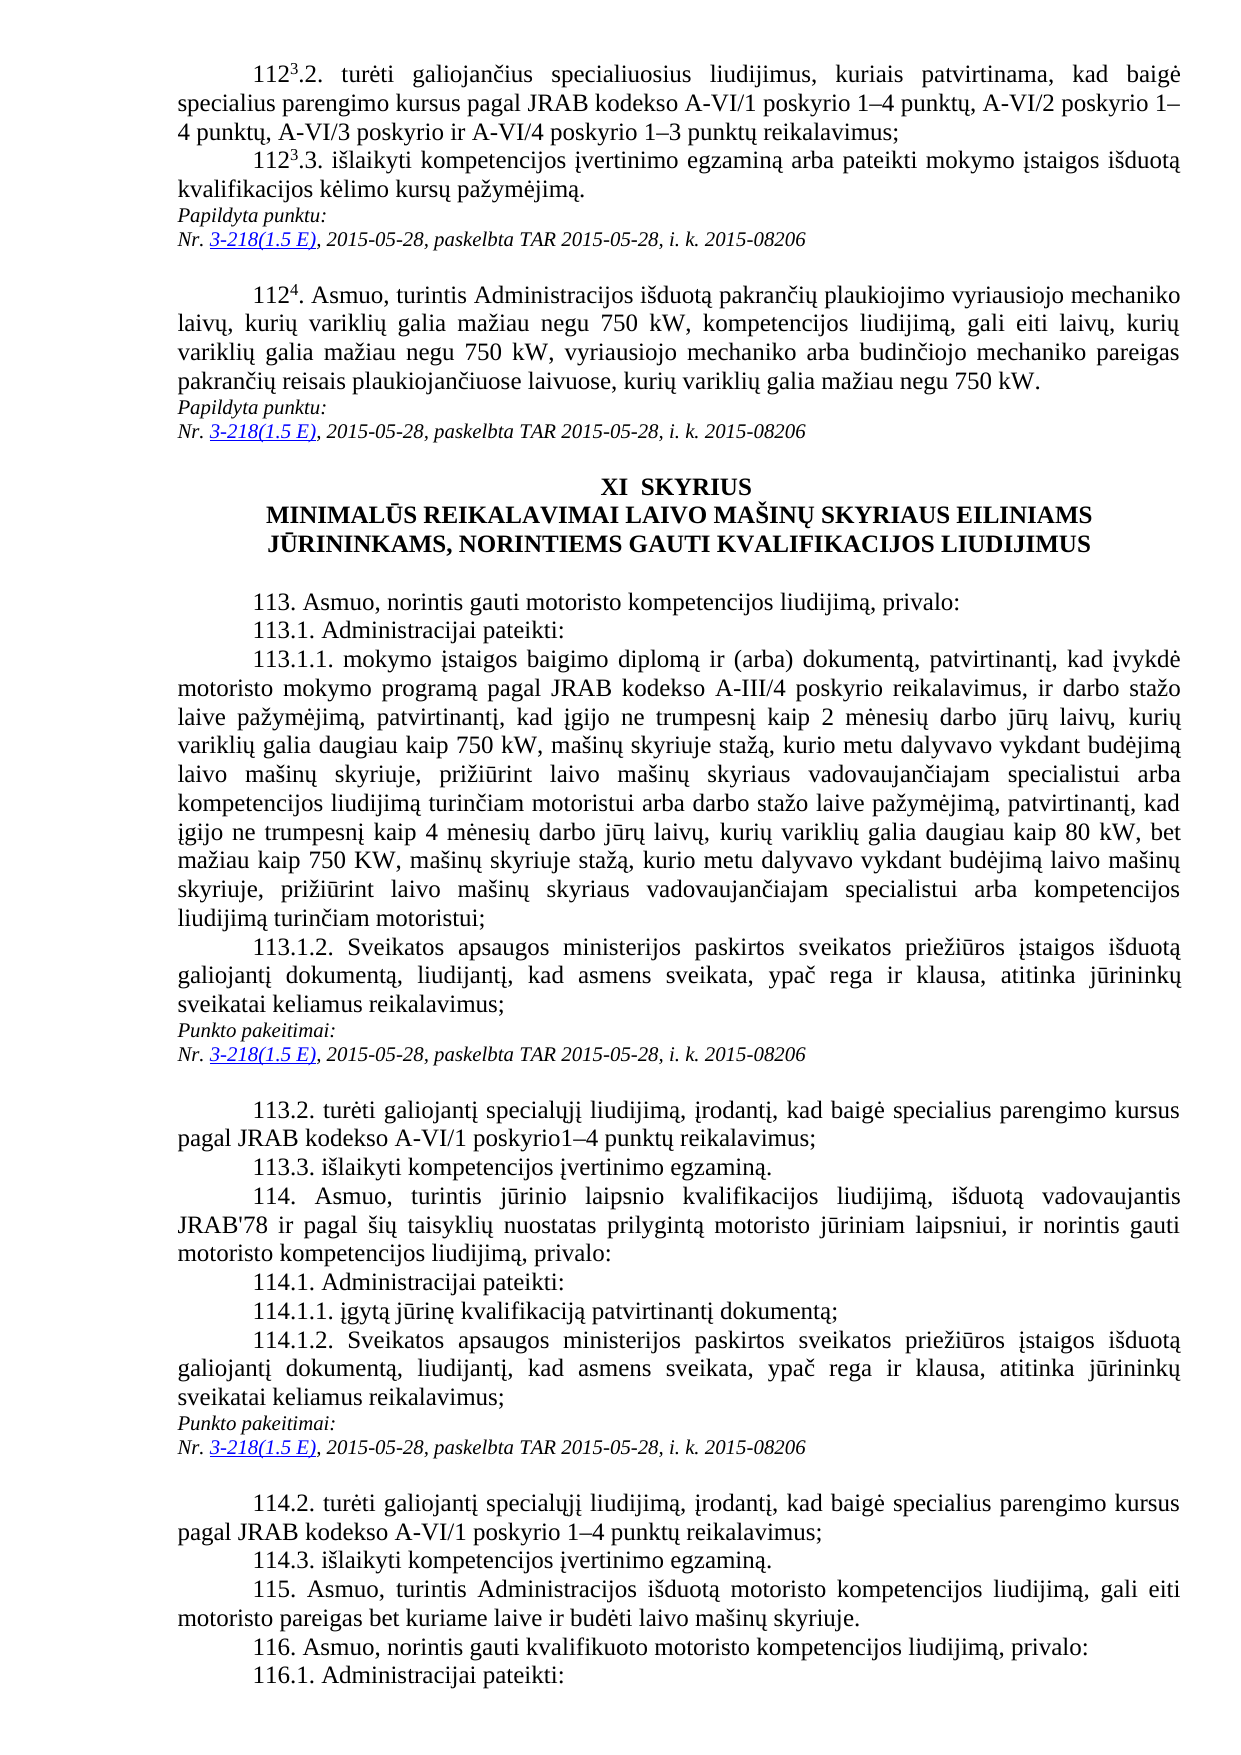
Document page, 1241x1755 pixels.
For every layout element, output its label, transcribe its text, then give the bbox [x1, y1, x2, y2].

text 113.2. turėti galiojantį specialųjį liudijimą, įrodantį, kad baigė specialius parengimo kursus pagal JRAB kodekso A-VI/1 poskyrio1–4 punktų reikalavimus; [177, 1095, 1181, 1152]
text 114.3. išlaikyti kompetencijos įvertinimo egzaminą. [177, 1545, 1181, 1574]
text 113.3. išlaikyti kompetencijos įvertinimo egzaminą. [177, 1152, 1181, 1181]
text 116. Asmuo, norintis gauti kvalifikuoto motoristo kompetencijos liudijimą, privalo: [177, 1632, 1181, 1660]
text Nr. 3-218(1.5 E), 2015-05-28, paskelbta TAR 2015-05-28, i. k. 2015-08206 [177, 1042, 1181, 1066]
text 114.1. Administracijai pateikti: [177, 1267, 1181, 1296]
text 1123.3. išlaikyti kompetencijos įvertinimo egzaminą arba pateikti mokymo įstaigos išduotą kvalifikacijos kėlimo kursų pažymėjimą. [177, 145, 1181, 203]
text 1123.2. turėti galiojančius specialiuosius liudijimus, kuriais patvirtinama, kad baigė specialius parengimo kursus pagal JRAB kodekso A-VI/1 poskyrio 1–4 punktų, A-VI/2 poskyrio 1–4 punktų, A-VI/3 poskyrio ir A-VI/4 poskyrio 1–3 punktų reikalavimus; [177, 59, 1181, 145]
text 114.1.1. įgytą jūrinę kvalifikaciją patvirtinantį dokumentą; [177, 1296, 1181, 1325]
text Nr. 3-218(1.5 E), 2015-05-28, paskelbta TAR 2015-05-28, i. k. 2015-08206 [177, 227, 1181, 251]
text 113.1.2. Sveikatos apsaugos ministerijos paskirtos sveikatos priežiūros įstaigos išduotą galiojantį dokumentą, liudijantį, kad asmens sveikata, ypač rega ir klausa, atitinka jūrininkų sveikatai keliamus reikalavimus; [177, 932, 1181, 1018]
text 113.1. Administracijai pateikti: [177, 615, 1181, 644]
text 114.2. turėti galiojantį specialųjį liudijimą, įrodantį, kad baigė specialius parengimo kursus pagal JRAB kodekso A-VI/1 poskyrio 1–4 punktų reikalavimus; [177, 1488, 1181, 1545]
text MINIMALŪS REIKALAVIMAI LAIVO MAŠINŲ SKYRIAUS EILINIAMS JŪRININKAMS, NORINTIEMS GAUTI KVALIFIKACIJOS LIUDIJIMUS [177, 500, 1181, 558]
text Punkto pakeitimai: [177, 1411, 1181, 1435]
text 114.1.2. Sveikatos apsaugos ministerijos paskirtos sveikatos priežiūros įstaigos išduotą galiojantį dokumentą, liudijantį, kad asmens sveikata, ypač rega ir klausa, atitinka jūrininkų sveikatai keliamus reikalavimus; [177, 1325, 1181, 1411]
text 1124. Asmuo, turintis Administracijos išduotą pakrančių plaukiojimo vyriausiojo mechaniko laivų, kurių variklių galia mažiau negu 750 kW, kompetencijos liudijimą, gali eiti laivų, kurių variklių galia mažiau negu 750 kW, vyriausiojo mechaniko arba budinčiojo mechaniko pareigas pakrančių reisais plaukiojančiuose laivuose, kurių variklių galia mažiau negu 750 kW. [177, 280, 1181, 395]
text 116.1. Administracijai pateikti: [177, 1660, 1181, 1689]
text 114. Asmuo, turintis jūrinio laipsnio kvalifikacijos liudijimą, išduotą vadovaujantis JRAB'78 ir pagal šių taisyklių nuostatas prilygintą motoristo jūriniam laipsniui, ir norintis gauti motoristo kompetencijos liudijimą, privalo: [177, 1181, 1181, 1267]
text Nr. 3-218(1.5 E), 2015-05-28, paskelbta TAR 2015-05-28, i. k. 2015-08206 [177, 1435, 1181, 1459]
text XI SKYRIUS [177, 472, 1181, 500]
text 113. Asmuo, norintis gauti motoristo kompetencijos liudijimą, privalo: [177, 587, 1181, 615]
text 115. Asmuo, turintis Administracijos išduotą motoristo kompetencijos liudijimą, gali eiti motoristo pareigas bet kuriame laive ir budėti laivo mašinų skyriuje. [177, 1574, 1181, 1632]
text Nr. 3-218(1.5 E), 2015-05-28, paskelbta TAR 2015-05-28, i. k. 2015-08206 [177, 419, 1181, 443]
text Papildyta punktu: [177, 203, 1181, 227]
text Punkto pakeitimai: [177, 1018, 1181, 1042]
text Papildyta punktu: [177, 395, 1181, 419]
text 113.1.1. mokymo įstaigos baigimo diplomą ir (arba) dokumentą, patvirtinantį, kad įvykdė motoristo mokymo programą pagal JRAB kodekso A-III/4 poskyrio reikalavimus, ir darbo stažo laive pažymėjimą, patvirtinantį, kad įgijo ne trumpesnį kaip 2 mėnesių darbo jūrų laivų, kurių variklių galia daugiau kaip 750 kW, mašinų skyriuje stažą, kurio metu dalyvavo vykdant budėjimą laivo mašinų skyriuje, prižiūrint laivo mašinų skyriaus vadovaujančiajam specialistui arba kompetencijos liudijimą turinčiam motoristui arba darbo stažo laive pažymėjimą, patvirtinantį, kad įgijo ne trumpesnį kaip 4 mėnesių darbo jūrų laivų, kurių variklių galia daugiau kaip 80 kW, bet mažiau kaip 750 KW, mašinų skyriuje stažą, kurio metu dalyvavo vykdant budėjimą laivo mašinų skyriuje, prižiūrint laivo mašinų skyriaus vadovaujančiajam specialistui arba kompetencijos liudijimą turinčiam motoristui; [177, 644, 1181, 932]
